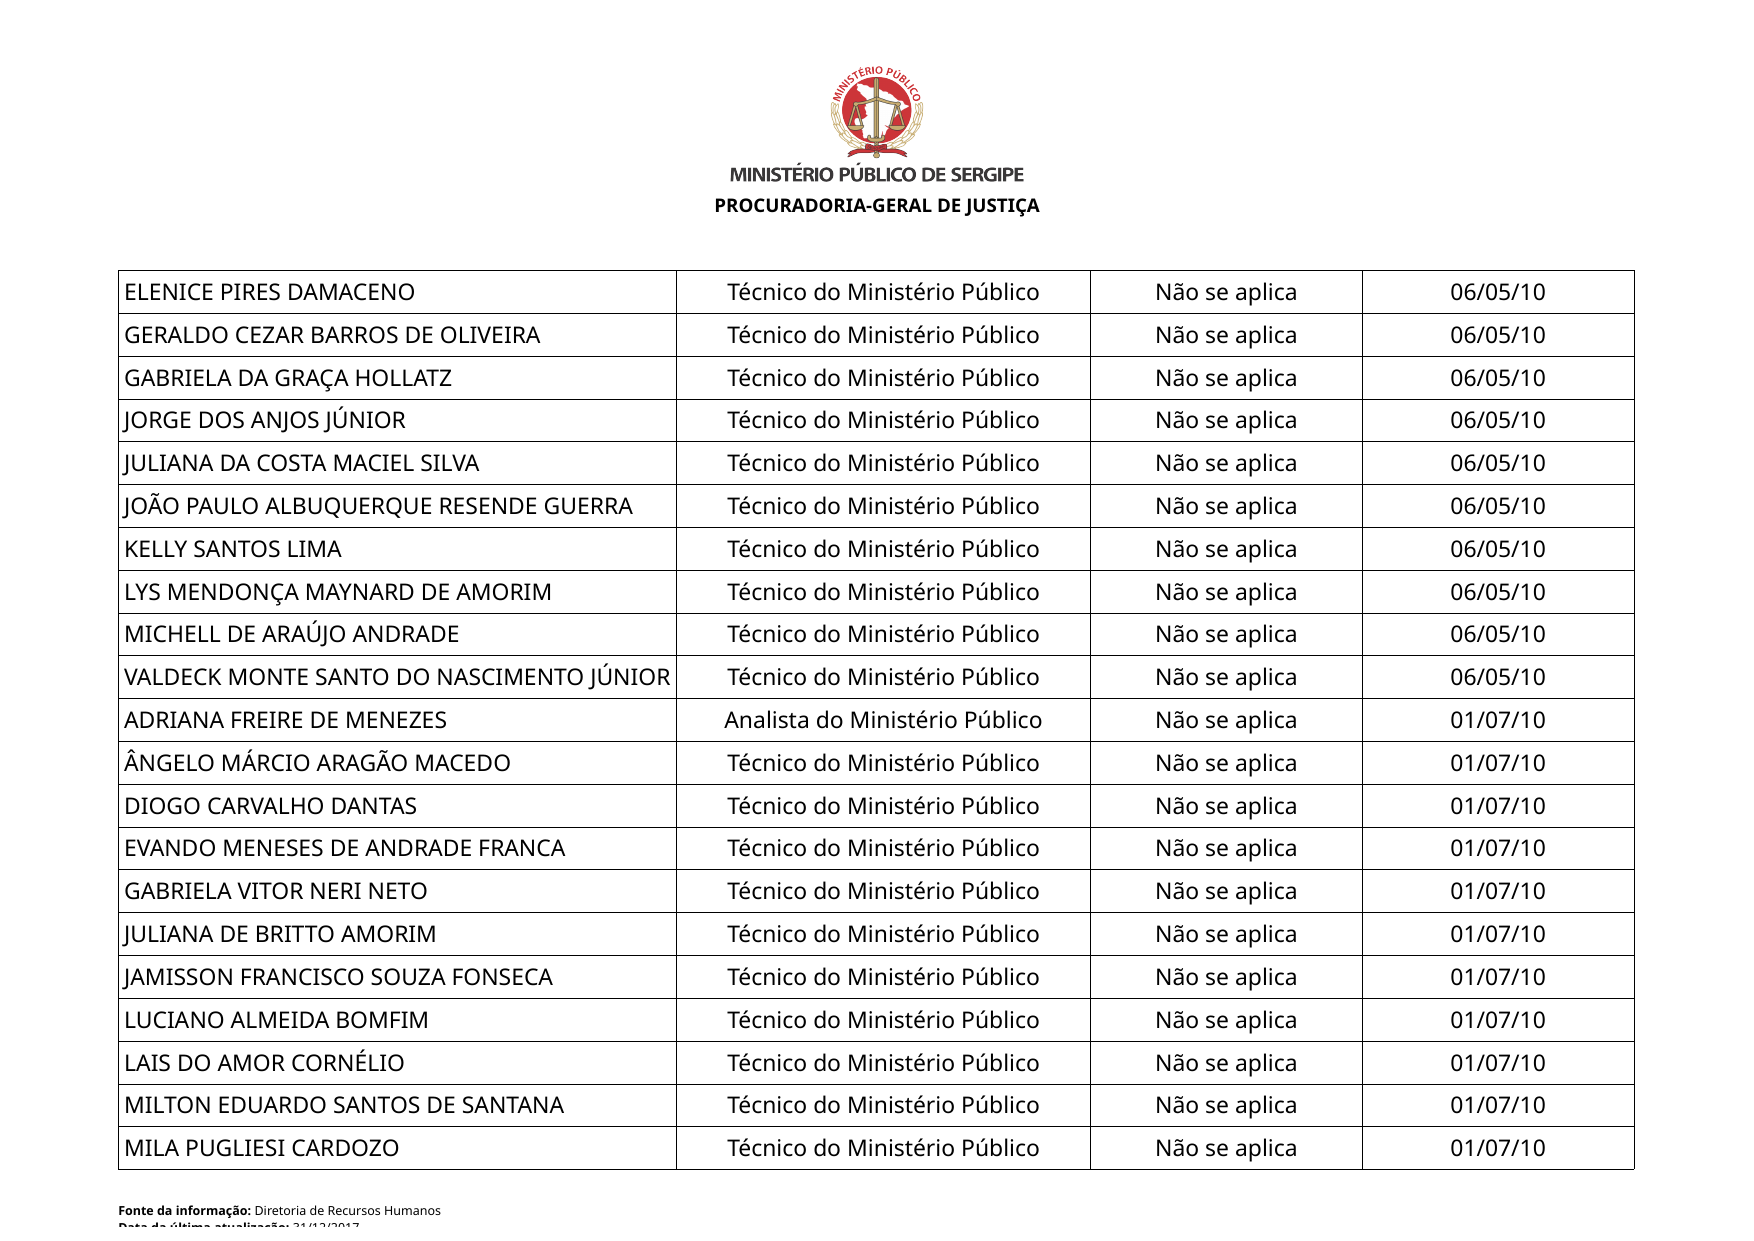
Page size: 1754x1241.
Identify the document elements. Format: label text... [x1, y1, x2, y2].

table_cell EVANDO MENESES DE ANDRADE FRANCA [119, 828, 676, 869]
table_cell Técnico do Ministério Público [677, 571, 1090, 612]
table_cell Não se aplica [1091, 442, 1362, 484]
table_cell KELLY SANTOS LIMA [119, 528, 676, 570]
table_cell Técnico do Ministério Público [677, 1042, 1090, 1083]
table_cell LYS MENDONÇA MAYNARD DE AMORIM [119, 571, 676, 612]
table_cell Não se aplica [1091, 314, 1362, 356]
table_cell ELENICE PIRES DAMACENO [119, 271, 676, 313]
table_cell 06/05/10 [1363, 485, 1634, 527]
table_cell Técnico do Ministério Público [677, 956, 1090, 998]
table_cell 01/07/10 [1363, 956, 1634, 998]
table_cell Não se aplica [1091, 870, 1362, 912]
table_cell Não se aplica [1091, 357, 1362, 398]
table_cell Não se aplica [1091, 1085, 1362, 1126]
table_cell LUCIANO ALMEIDA BOMFIM [119, 999, 676, 1041]
table_cell Técnico do Ministério Público [677, 400, 1090, 441]
table_cell Analista do Ministério Público [677, 699, 1090, 741]
table_cell 06/05/10 [1363, 442, 1634, 484]
table_cell Não se aplica [1091, 656, 1362, 698]
table_cell 06/05/10 [1363, 357, 1634, 398]
table_cell Técnico do Ministério Público [677, 1085, 1090, 1126]
table_cell Não se aplica [1091, 999, 1362, 1041]
table_cell 01/07/10 [1363, 1085, 1634, 1126]
table_cell ÂNGELO MÁRCIO ARAGÃO MACEDO [119, 742, 676, 784]
table_cell GERALDO CEZAR BARROS DE OLIVEIRA [119, 314, 676, 356]
table_cell Técnico do Ministério Público [677, 785, 1090, 827]
table_cell Não se aplica [1091, 913, 1362, 955]
table_cell 01/07/10 [1363, 870, 1634, 912]
table_cell Não se aplica [1091, 485, 1362, 527]
table_cell 06/05/10 [1363, 314, 1634, 356]
table_cell 01/07/10 [1363, 913, 1634, 955]
table_cell Técnico do Ministério Público [677, 742, 1090, 784]
table_cell Não se aplica [1091, 1042, 1362, 1083]
table_cell 06/05/10 [1363, 614, 1634, 655]
table_cell Técnico do Ministério Público [677, 913, 1090, 955]
table_cell 01/07/10 [1363, 785, 1634, 827]
table_cell MICHELL DE ARAÚJO ANDRADE [119, 614, 676, 655]
table_cell 06/05/10 [1363, 571, 1634, 612]
table_cell Técnico do Ministério Público [677, 1127, 1090, 1169]
table_cell JORGE DOS ANJOS JÚNIOR [119, 400, 676, 441]
table_cell 06/05/10 [1363, 656, 1634, 698]
table_cell Técnico do Ministério Público [677, 528, 1090, 570]
table_cell GABRIELA VITOR NERI NETO [119, 870, 676, 912]
table_cell Técnico do Ministério Público [677, 442, 1090, 484]
table_cell 06/05/10 [1363, 528, 1634, 570]
table_cell Não se aplica [1091, 1127, 1362, 1169]
table_cell 01/07/10 [1363, 828, 1634, 869]
table_cell Não se aplica [1091, 828, 1362, 869]
table_cell 01/07/10 [1363, 999, 1634, 1041]
table_cell ADRIANA FREIRE DE MENEZES [119, 699, 676, 741]
table_cell Não se aplica [1091, 614, 1362, 655]
table_cell JOÃO PAULO ALBUQUERQUE RESENDE GUERRA [119, 485, 676, 527]
table_cell Não se aplica [1091, 571, 1362, 612]
table_cell Não se aplica [1091, 699, 1362, 741]
table_cell Técnico do Ministério Público [677, 314, 1090, 356]
table_cell Não se aplica [1091, 400, 1362, 441]
table_cell Não se aplica [1091, 528, 1362, 570]
table_cell LAIS DO AMOR CORNÉLIO [119, 1042, 676, 1083]
table_cell JULIANA DA COSTA MACIEL SILVA [119, 442, 676, 484]
table_cell 01/07/10 [1363, 1127, 1634, 1169]
table_cell 06/05/10 [1363, 400, 1634, 441]
picture [730, 66, 1024, 185]
table_cell Não se aplica [1091, 742, 1362, 784]
table_cell Não se aplica [1091, 785, 1362, 827]
table_cell JULIANA DE BRITTO AMORIM [119, 913, 676, 955]
table_cell MILTON EDUARDO SANTOS DE SANTANA [119, 1085, 676, 1126]
table_cell 01/07/10 [1363, 742, 1634, 784]
table_cell Técnico do Ministério Público [677, 614, 1090, 655]
table_cell 01/07/10 [1363, 1042, 1634, 1083]
table_cell Técnico do Ministério Público [677, 357, 1090, 398]
table_cell Técnico do Ministério Público [677, 271, 1090, 313]
table_cell Técnico do Ministério Público [677, 870, 1090, 912]
table_cell GABRIELA DA GRAÇA HOLLATZ [119, 357, 676, 398]
table_cell Técnico do Ministério Público [677, 656, 1090, 698]
table_cell MILA PUGLIESI CARDOZO [119, 1127, 676, 1169]
table_cell 01/07/10 [1363, 699, 1634, 741]
table_cell Técnico do Ministério Público [677, 828, 1090, 869]
table_cell DIOGO CARVALHO DANTAS [119, 785, 676, 827]
table_cell Não se aplica [1091, 956, 1362, 998]
table_cell Não se aplica [1091, 271, 1362, 313]
table_cell 06/05/10 [1363, 271, 1634, 313]
table_cell VALDECK MONTE SANTO DO NASCIMENTO JÚNIOR [119, 656, 676, 698]
table_cell JAMISSON FRANCISCO SOUZA FONSECA [119, 956, 676, 998]
table_cell Técnico do Ministério Público [677, 485, 1090, 527]
table_cell Técnico do Ministério Público [677, 999, 1090, 1041]
